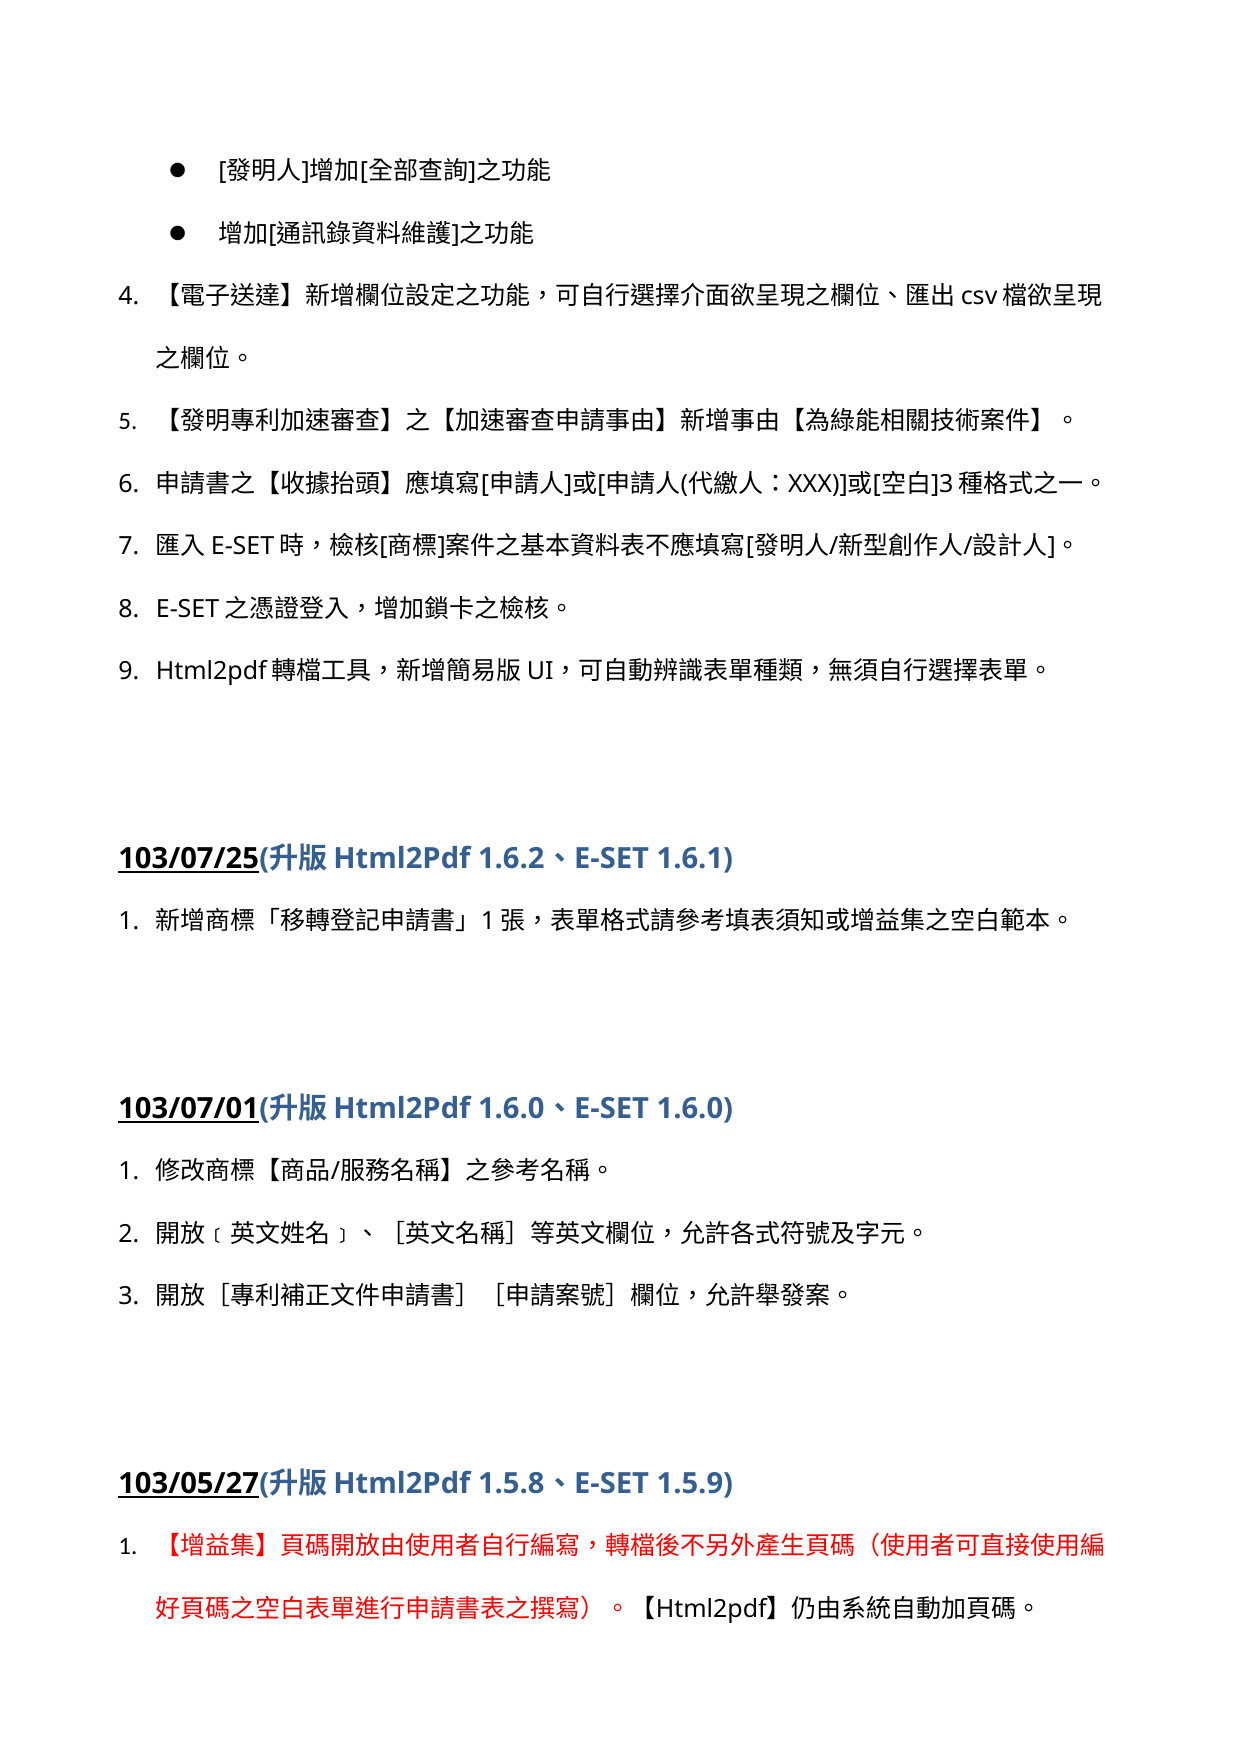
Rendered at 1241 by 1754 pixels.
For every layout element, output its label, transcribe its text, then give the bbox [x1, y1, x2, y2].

list 修改商標【商品/服務名稱】之參考名稱。 [118, 1127, 1122, 1189]
list [發明人]增加[全部查詢]之功能 [168, 127, 1122, 189]
text 103/07/25(升版Html2Pdf 1.6.2、E-SET 1.6.1) [118, 814, 1122, 877]
list E-SET之憑證登入，增加鎖卡之檢核。 [118, 564, 1122, 627]
list 增加[通訊錄資料維護]之功能 [168, 189, 1122, 252]
text 103/05/27(升版Html2Pdf 1.5.8、E-SET 1.5.9) [118, 1439, 1122, 1502]
list 申請書之【收據抬頭】應填寫[申請人]或[申請人(代繳人：XXX)]或[空白]3種格式之一。 [118, 439, 1122, 502]
list 【增益集】頁碼開放由使用者自行編寫，轉檔後不另外產生頁碼（使用者可直接使用編好頁碼之空白表單進行申請書表之撰寫）。【Html2pdf】仍由系統自動加頁碼。 [118, 1502, 1122, 1627]
list 開放［專利補正文件申請書］［申請案號］欄位，允許舉發案。 [118, 1252, 1122, 1314]
list 【電子送達】新增欄位設定之功能，可自行選擇介面欲呈現之欄位、匯出csv檔欲呈現之欄位。 [118, 252, 1122, 377]
list 新增商標「移轉登記申請書」1張，表單格式請參考填表須知或增益集之空白範本。 [118, 877, 1122, 939]
list Html2pdf轉檔工具，新增簡易版UI，可自動辨識表單種類，無須自行選擇表單。 [118, 627, 1122, 689]
list 【發明專利加速審查】之【加速審查申請事由】新增事由【為綠能相關技術案件】。 [118, 377, 1122, 439]
list 開放﹝英文姓名﹞、［英文名稱］等英文欄位，允許各式符號及字元。 [118, 1189, 1122, 1252]
text 103/07/01(升版Html2Pdf 1.6.0、E-SET 1.6.0) [118, 1064, 1122, 1127]
list 匯入E-SET時，檢核[商標]案件之基本資料表不應填寫[發明人/新型創作人/設計人]。 [118, 502, 1122, 564]
